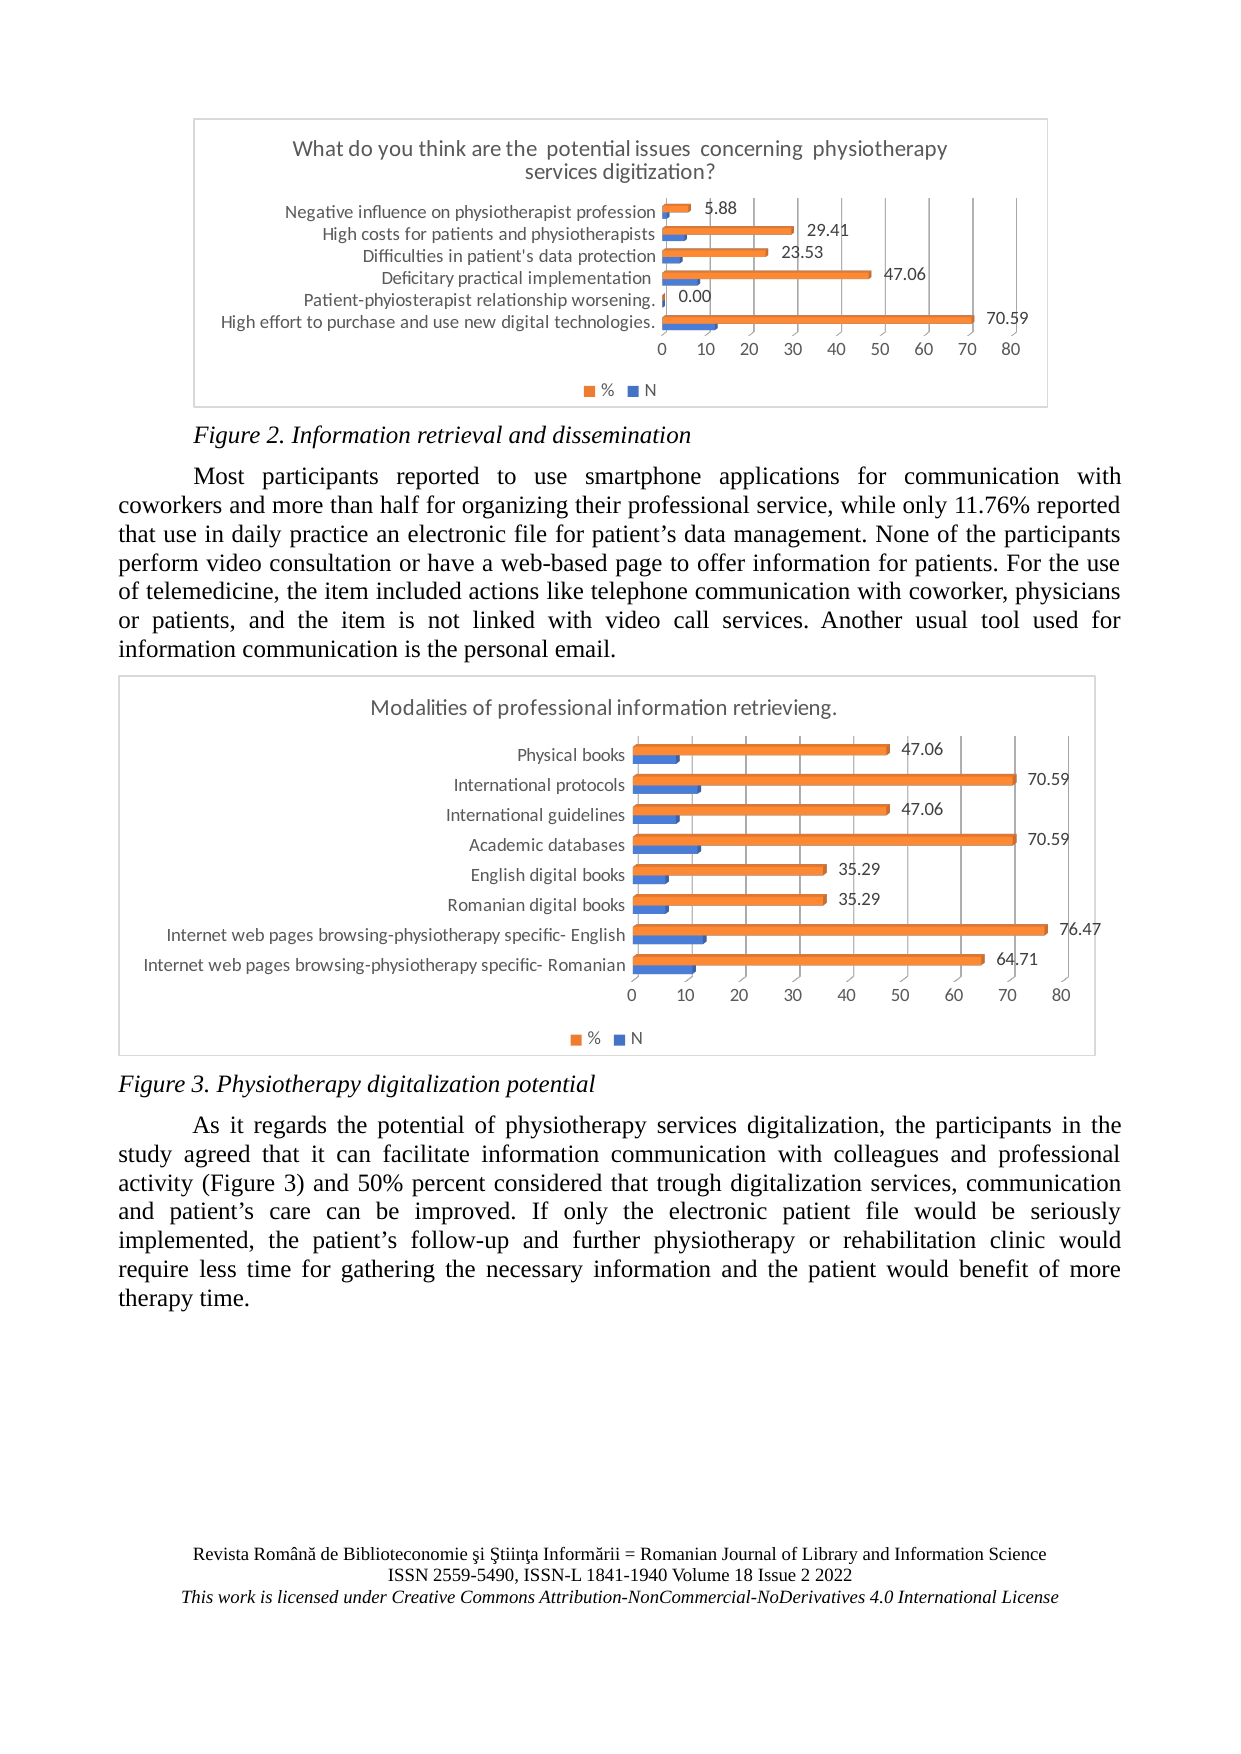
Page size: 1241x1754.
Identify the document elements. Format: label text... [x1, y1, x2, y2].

text Figure 3. Physiotherapy digitalization potential [118, 1069, 1122, 1098]
text Most participants reported to use smartphone applications for communication with coworkers and more than half for organizing their professional service, while only 11.76% reported that use in daily practice an electronic file for patient’s data management. None of the participants perform video consultation or have a web-based page to offer information for patients. For the use of telemedicine, the item included actions like telephone communication with coworker, physicians or patients, and the item is not linked with video call services. Another usual tool used for information communication is the personal email. [118, 461, 1122, 663]
text Figure 2. Information retrieval and dissemination [118, 420, 1122, 449]
text As it regards the potential of physiotherapy services digitalization, the participants in the study agreed that it can facilitate information communication with colleagues and professional activity (Figure 3) and 50% percent considered that trough digitalization services, communication and patient’s care can be improved. If only the electronic patient file would be seriously implemented, the patient’s follow-up and further physiotherapy or rehabilitation clinic would require less time for gathering the necessary information and the patient would benefit of more therapy time. [118, 1110, 1122, 1311]
